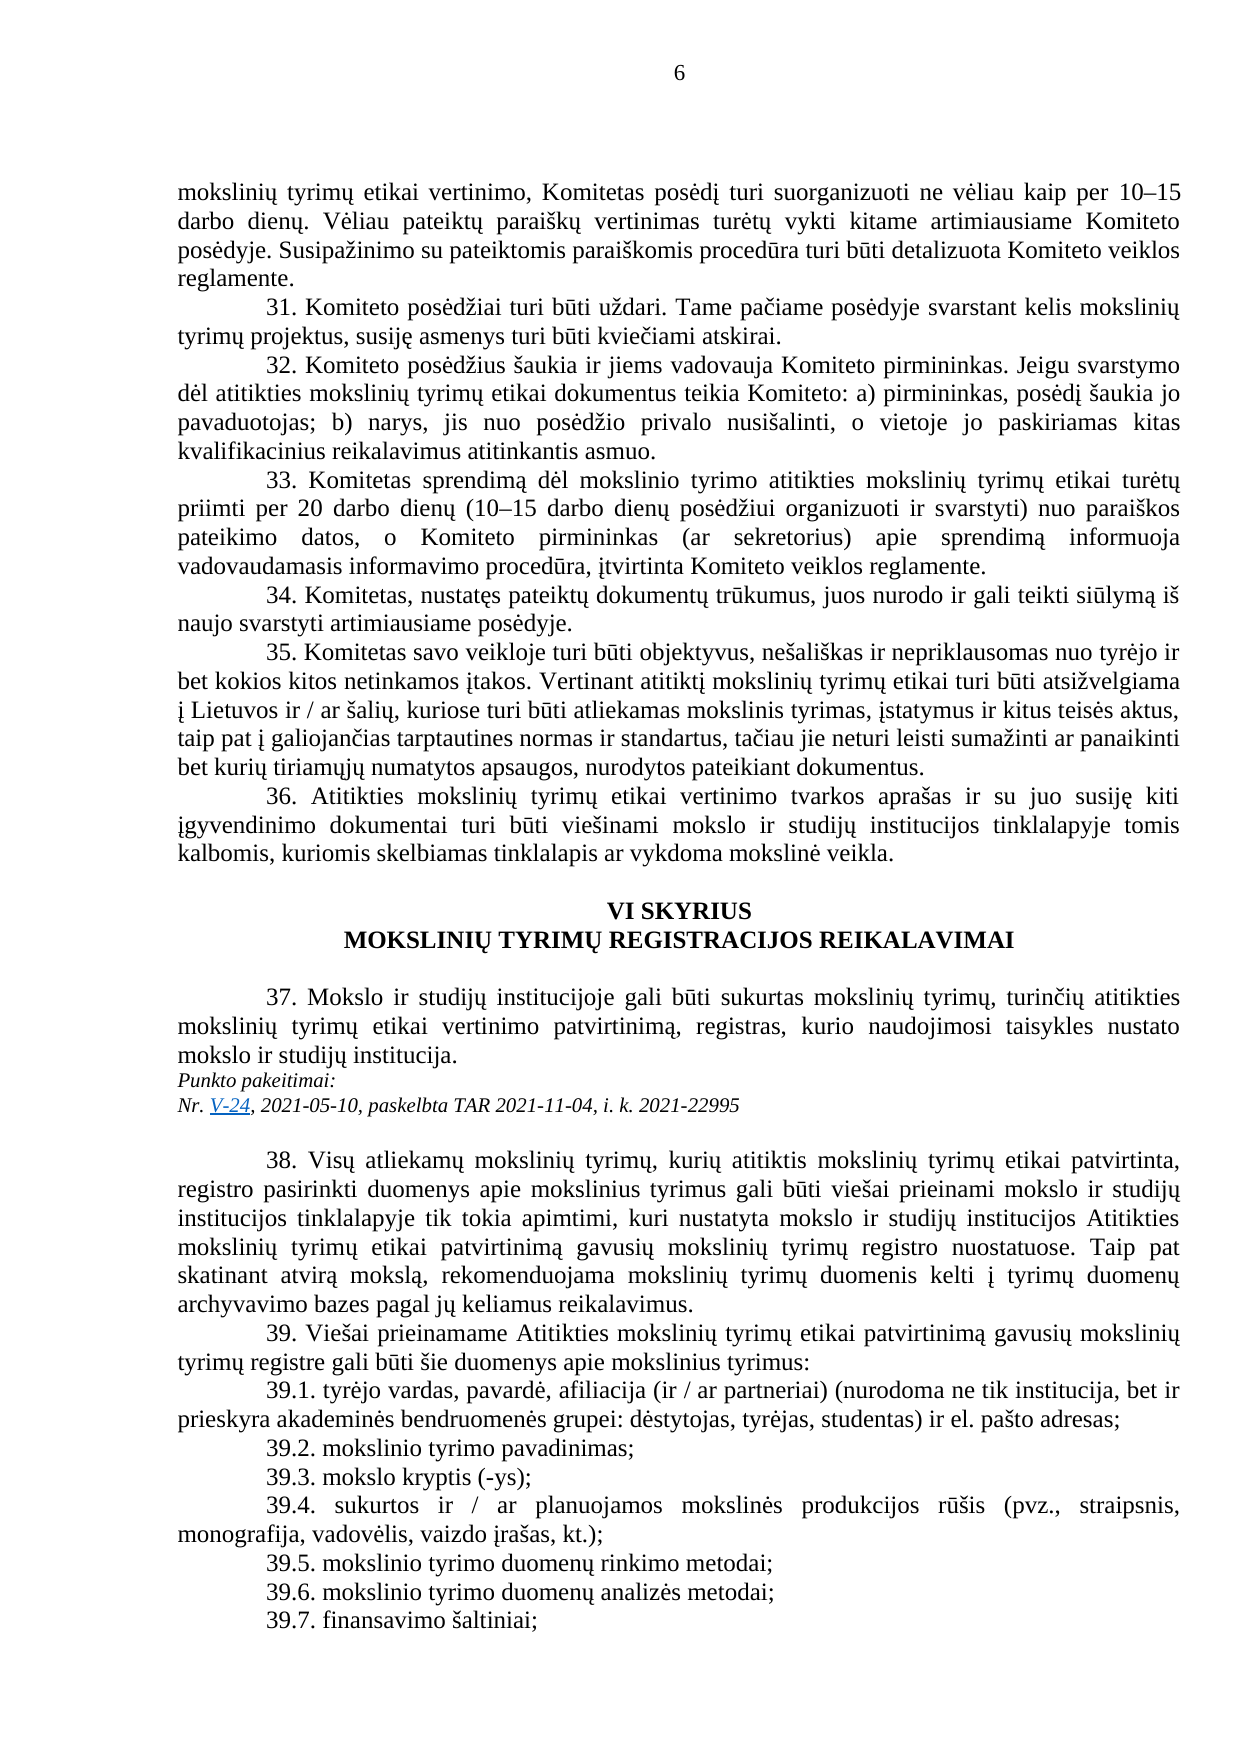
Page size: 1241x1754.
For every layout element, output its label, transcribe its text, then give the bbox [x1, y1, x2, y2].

text 38. Visų atliekamų mokslinių tyrimų, kurių atitiktis mokslinių tyrimų etikai patvirtinta, registro pasirinkti duomenys apie mokslinius tyrimus gali būti viešai prieinami mokslo ir studijų institucijos tinklalapyje tik tokia apimtimi, kuri nustatyta mokslo ir studijų institucijos Atitikties mokslinių tyrimų etikai patvirtinimą gavusių mokslinių tyrimų registro nuostatuose. Taip pat skatinant atvirą mokslą, rekomenduojama mokslinių tyrimų duomenis kelti į tyrimų duomenų archyvavimo bazes pagal jų keliamus reikalavimus. [177, 1145, 1181, 1318]
text 39.3. mokslo kryptis (-ys); [177, 1462, 1181, 1490]
text 36. Atitikties mokslinių tyrimų etikai vertinimo tvarkos aprašas ir su juo susiję kiti įgyvendinimo dokumentai turi būti viešinami mokslo ir studijų institucijos tinklalapyje tomis kalbomis, kuriomis skelbiamas tinklalapis ar vykdoma mokslinė veikla. [177, 781, 1181, 867]
text VI SKYRIUS [177, 896, 1181, 925]
text 31. Komiteto posėdžiai turi būti uždari. Tame pačiame posėdyje svarstant kelis mokslinių tyrimų projektus, susiję asmenys turi būti kviečiami atskirai. [177, 292, 1181, 350]
text MOKSLINIŲ TYRIMŲ REGISTRACIJOS REIKALAVIMAI [177, 925, 1181, 953]
text 39.1. tyrėjo vardas, pavardė, afiliacija (ir / ar partneriai) (nurodoma ne tik institucija, bet ir prieskyra akademinės bendruomenės grupei: dėstytojas, tyrėjas, studentas) ir el. pašto adresas; [177, 1375, 1181, 1433]
text 34. Komitetas, nustatęs pateiktų dokumentų trūkumus, juos nurodo ir gali teikti siūlymą iš naujo svarstyti artimiausiame posėdyje. [177, 580, 1181, 637]
text 39.6. mokslinio tyrimo duomenų analizės metodai; [177, 1577, 1181, 1605]
text 39.5. mokslinio tyrimo duomenų rinkimo metodai; [177, 1548, 1181, 1577]
text 39. Viešai prieinamame Atitikties mokslinių tyrimų etikai patvirtinimą gavusių mokslinių tyrimų registre gali būti šie duomenys apie mokslinius tyrimus: [177, 1318, 1181, 1375]
text Punkto pakeitimai: [177, 1068, 1181, 1092]
text mokslinių tyrimų etikai vertinimo, Komitetas posėdį turi suorganizuoti ne vėliau kaip per 10–15 darbo dienų. Vėliau pateiktų paraiškų vertinimas turėtų vykti kitame artimiausiame Komiteto posėdyje. Susipažinimo su pateiktomis paraiškomis procedūra turi būti detalizuota Komiteto veiklos reglamente. [177, 177, 1181, 292]
text 39.7. finansavimo šaltiniai; [177, 1605, 1181, 1634]
text Nr. V-24, 2021-05-10, paskelbta TAR 2021-11-04, i. k. 2021-22995 [177, 1092, 1181, 1117]
text 37. Mokslo ir studijų institucijoje gali būti sukurtas mokslinių tyrimų, turinčių atitikties mokslinių tyrimų etikai vertinimo patvirtinimą, registras, kurio naudojimosi taisykles nustato mokslo ir studijų institucija. [177, 982, 1181, 1068]
text 39.2. mokslinio tyrimo pavadinimas; [177, 1433, 1181, 1462]
text 32. Komiteto posėdžius šaukia ir jiems vadovauja Komiteto pirmininkas. Jeigu svarstymo dėl atitikties mokslinių tyrimų etikai dokumentus teikia Komiteto: a) pirmininkas, posėdį šaukia jo pavaduotojas; b) narys, jis nuo posėdžio privalo nusišalinti, o vietoje jo paskiriamas kitas kvalifikacinius reikalavimus atitinkantis asmuo. [177, 350, 1181, 465]
text 39.4. sukurtos ir / ar planuojamos mokslinės produkcijos rūšis (pvz., straipsnis, monografija, vadovėlis, vaizdo įrašas, kt.); [177, 1490, 1181, 1548]
text 33. Komitetas sprendimą dėl mokslinio tyrimo atitikties mokslinių tyrimų etikai turėtų priimti per 20 darbo dienų (10–15 darbo dienų posėdžiui organizuoti ir svarstyti) nuo paraiškos pateikimo datos, o Komiteto pirmininkas (ar sekretorius) apie sprendimą informuoja vadovaudamasis informavimo procedūra, įtvirtinta Komiteto veiklos reglamente. [177, 465, 1181, 580]
text 35. Komitetas savo veikloje turi būti objektyvus, nešališkas ir nepriklausomas nuo tyrėjo ir bet kokios kitos netinkamos įtakos. Vertinant atitiktį mokslinių tyrimų etikai turi būti atsižvelgiama į Lietuvos ir / ar šalių, kuriose turi būti atliekamas mokslinis tyrimas, įstatymus ir kitus teisės aktus, taip pat į galiojančias tarptautines normas ir standartus, tačiau jie neturi leisti sumažinti ar panaikinti bet kurių tiriamųjų numatytos apsaugos, nurodytos pateikiant dokumentus. [177, 637, 1181, 781]
